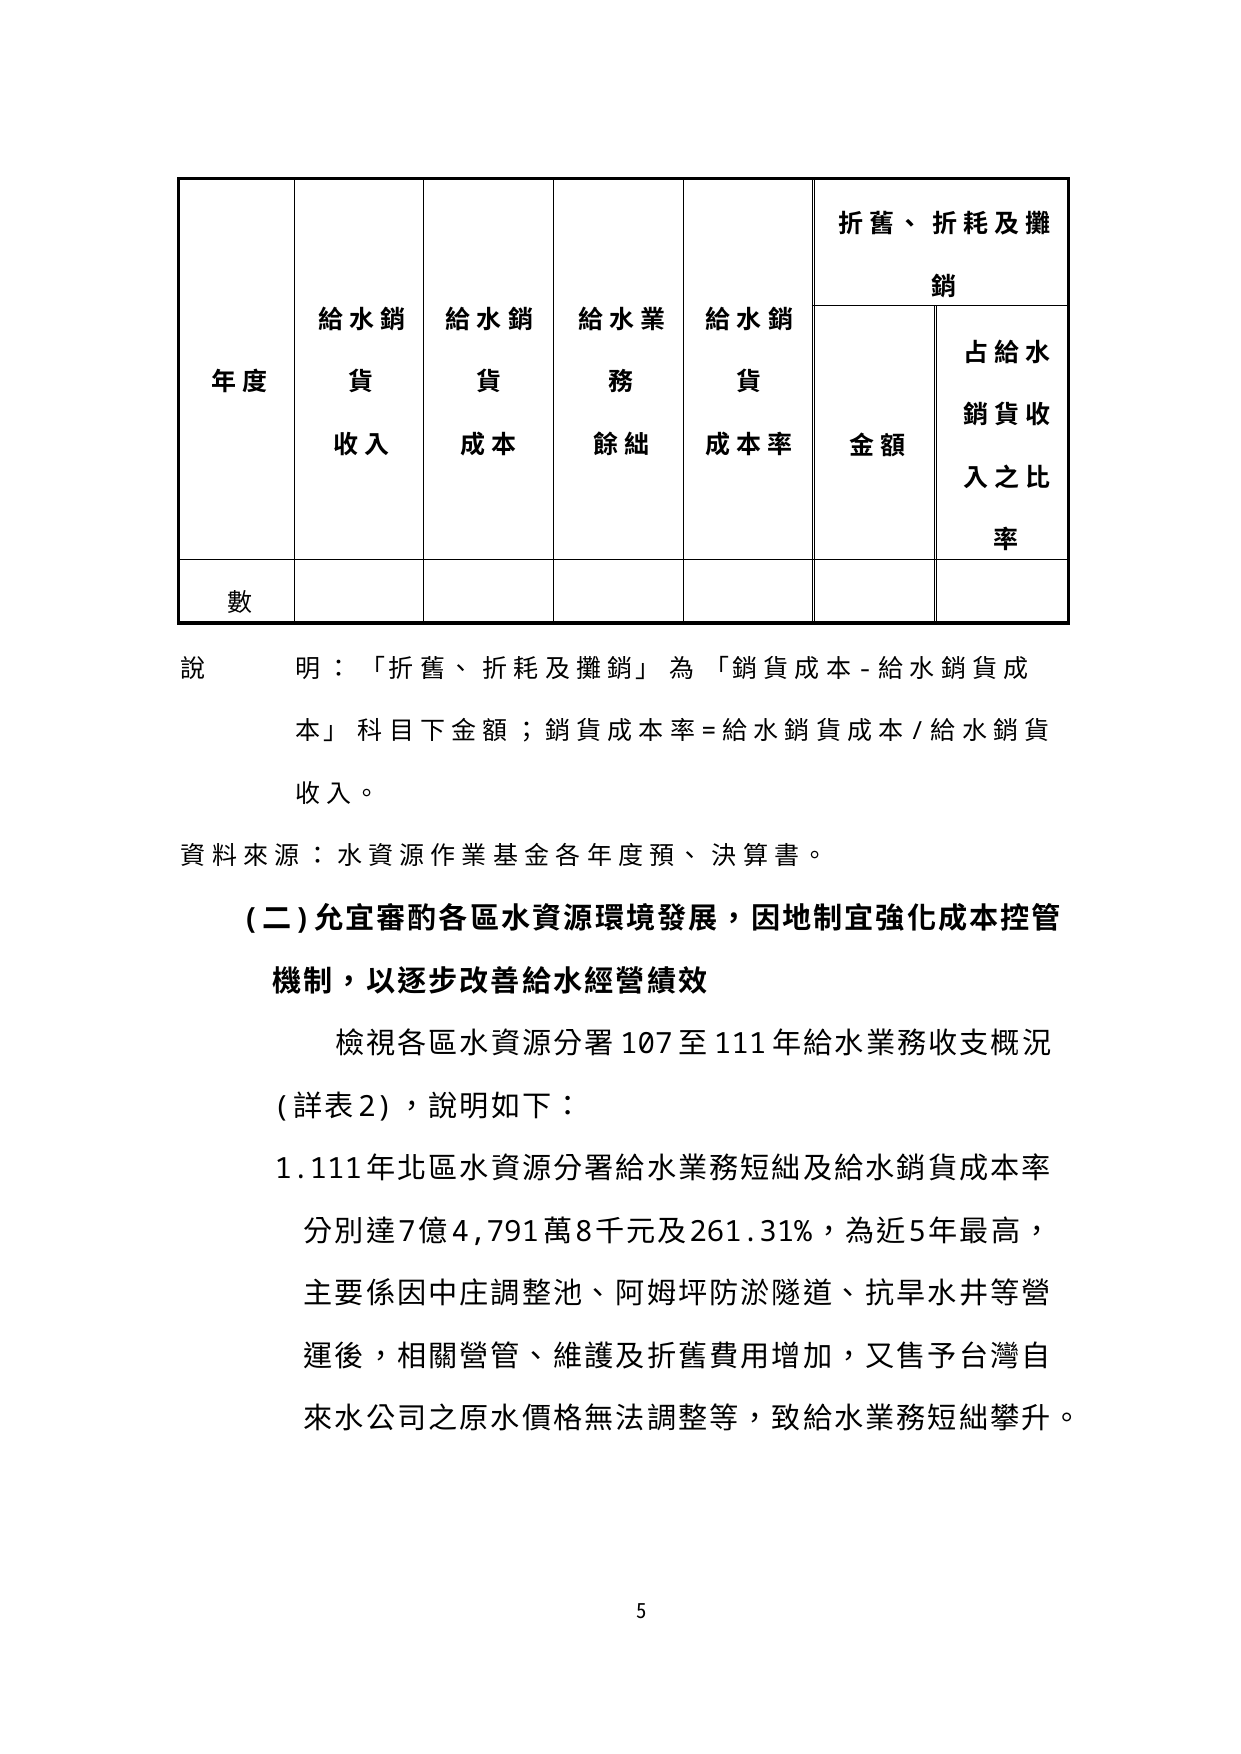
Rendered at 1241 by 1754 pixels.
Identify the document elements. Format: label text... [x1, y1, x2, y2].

table_cell [937, 560, 1067, 621]
table_cell [424, 560, 553, 621]
table_cell [295, 560, 423, 621]
text 檢視各區水資源分署107至111年給水業務收支概況(詳表2)，說明如下： [266, 999, 1063, 1124]
table_header 年度 [180, 180, 294, 558]
table_cell 數 [180, 560, 294, 621]
table_header 給水銷貨 收入 [295, 180, 423, 558]
table_cell [684, 560, 812, 621]
text 資料來源：水資源作業基金各年度預、決算書。 [171, 812, 1033, 874]
text 1.111年北區水資源分署給水業務短絀及給水銷貨成本率分別達7億4,791萬8千元及261.31%，為近5年最高，主要係因中庄調整池、阿姆坪防淤隧道、抗旱水井等營運後，相關營管、維護及折舊費用增加，又售予台灣自來水公司之原水價格無法調整等，致給水業務短絀攀升。 [266, 1124, 1063, 1437]
table_cell [554, 560, 683, 621]
text 說 明：「折舊、折耗及攤銷」為「銷貨成本-給水銷貨成本」科目下金額；銷貨成本率=給水銷貨成本/給水銷貨收入。 [171, 624, 1076, 812]
table_header 給水銷貨 成本率 [684, 180, 812, 558]
table_header 給水業務 餘絀 [554, 180, 683, 558]
table_header 給水銷貨 成本 [424, 180, 553, 558]
table_cell 金額 [815, 306, 934, 558]
table_header 折舊、折耗及攤銷 [815, 180, 1067, 305]
text (二)允宜審酌各區水資源環境發展，因地制宜強化成本控管機制，以逐步改善給水經營績效 [236, 874, 1063, 999]
table_cell 占給水銷貨收入之比率 [937, 306, 1067, 558]
table_cell [815, 560, 934, 621]
